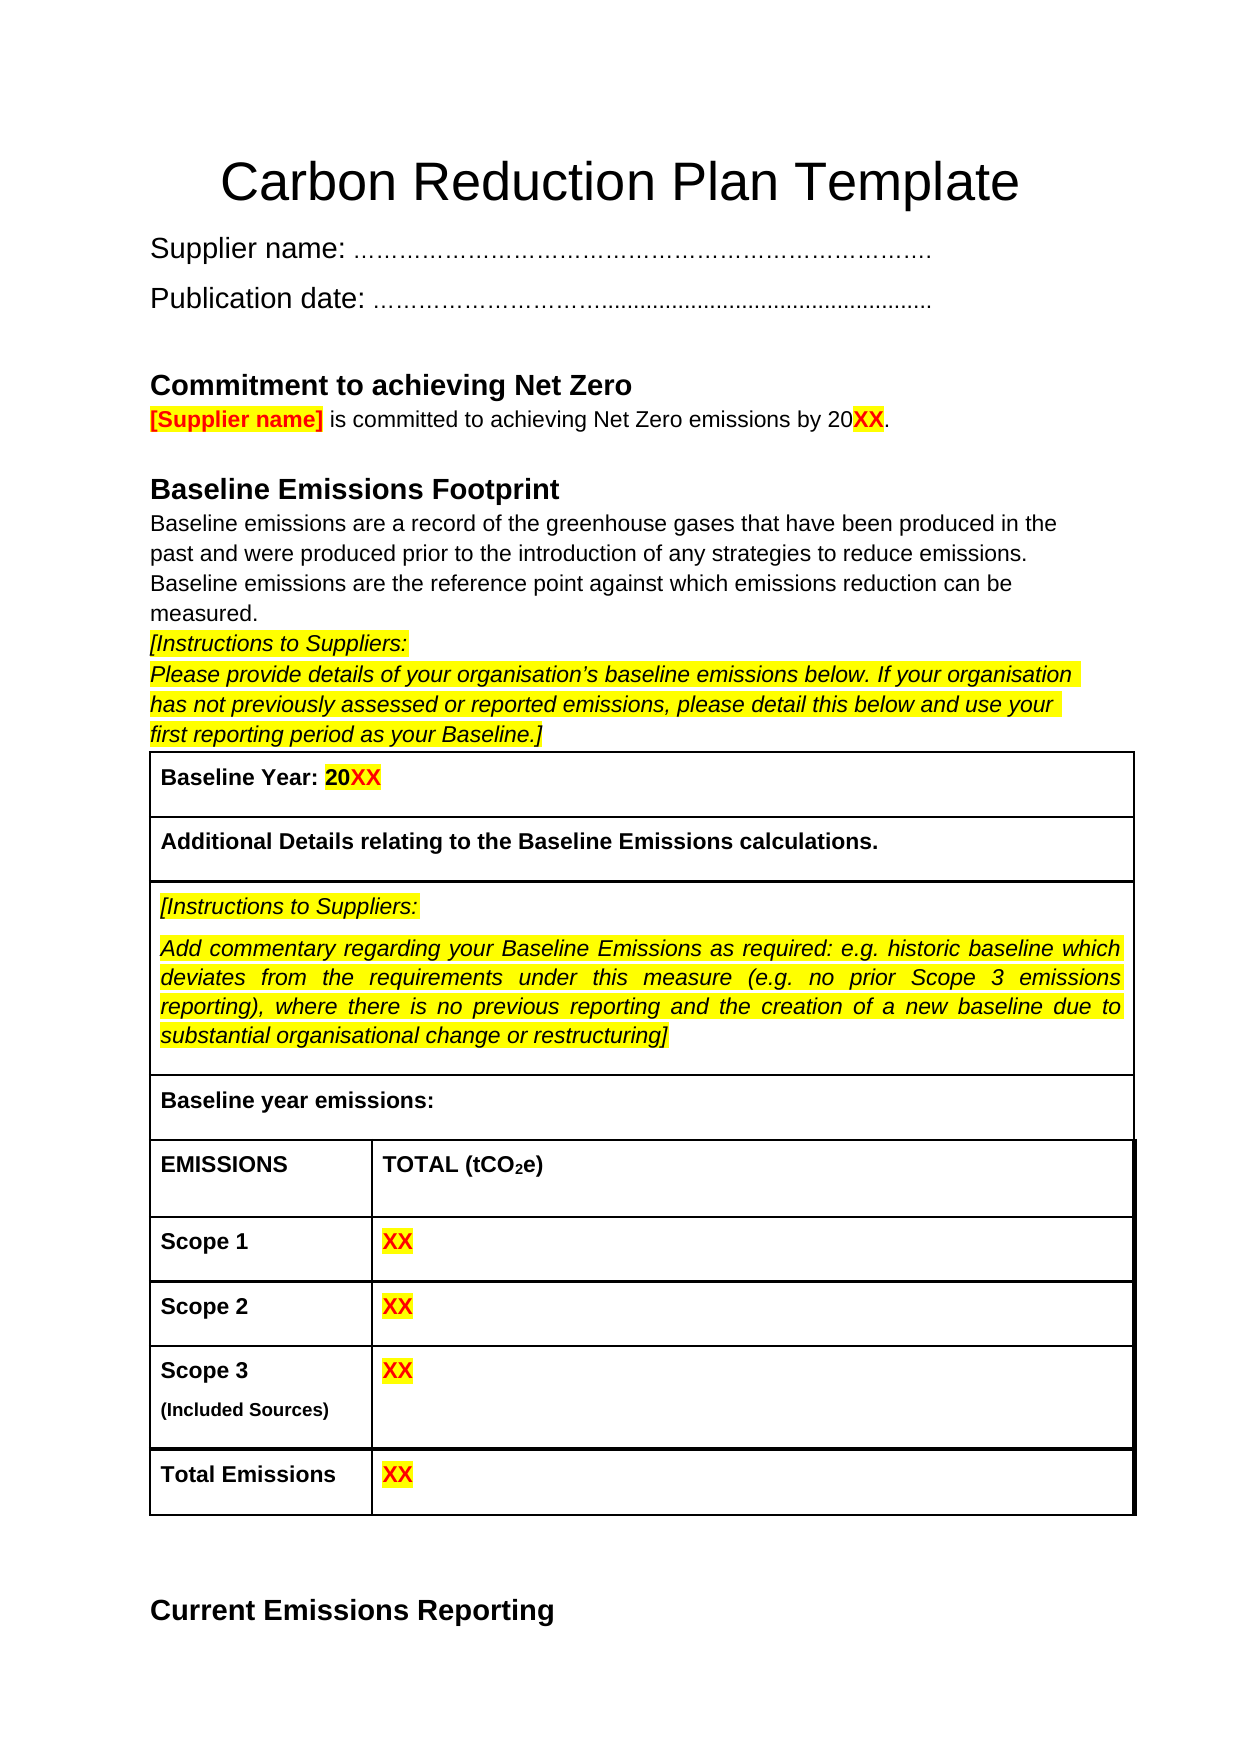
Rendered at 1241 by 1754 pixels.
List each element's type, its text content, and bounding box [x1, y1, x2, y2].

table_cell TOTAL (tCO2e) [373, 1141, 1132, 1216]
table_cell XX [373, 1451, 1132, 1513]
text Baseline emissions are a record of the greenhouse gases that have been produced in the past and were produced prior to the introduction of any strategies to reduce emissions. Baseline emissions are the reference point against which emissions reduction can be measured. [150, 509, 1090, 626]
table_cell [Instructions to Suppliers: Add commentary regarding your Baseline Emissions as required: e.g. historic baseline which deviates from the requirements under this measure (e.g. no prior Scope 3 emissions reporting), where there is no previous reporting and the creation of a new baseline due to substantial organisational change or restructuring] [151, 883, 1133, 1074]
subtitle Baseline Emissions Footprint [150, 472, 1090, 506]
table_cell Additional Details relating to the Baseline Emissions calculations. [151, 818, 1133, 880]
text [Instructions to Suppliers: [150, 630, 1090, 657]
table_cell EMISSIONS [151, 1141, 371, 1216]
text Supplier name: …………………………………………………………………. [150, 232, 1090, 265]
table_cell XX [373, 1218, 1132, 1280]
text Current Emissions Reporting [150, 1593, 1090, 1626]
title Carbon Reduction Plan Template [150, 150, 1090, 212]
table_cell Scope 1 [151, 1218, 371, 1280]
table_header Baseline Year: 20XX [151, 753, 1133, 816]
table_cell XX [373, 1283, 1132, 1345]
table_cell XX [373, 1347, 1132, 1446]
text Publication date: ………………………….................................................... [150, 281, 1090, 315]
table_cell Scope 2 [151, 1283, 371, 1345]
table_cell Baseline year emissions: [151, 1076, 1133, 1139]
table_cell Total Emissions [151, 1451, 371, 1513]
subtitle [Supplier name] is committed to achieving Net Zero emissions by 20XX. [150, 406, 1090, 432]
table_cell Scope 3 (Included Sources) [151, 1347, 371, 1446]
text Please provide details of your organisation’s baseline emissions below. If your organisation has not previously assessed or reported emissions, please detail this below and use your first reporting period as your Baseline.] [150, 661, 1090, 747]
subtitle Commitment to achieving Net Zero [150, 368, 1090, 402]
